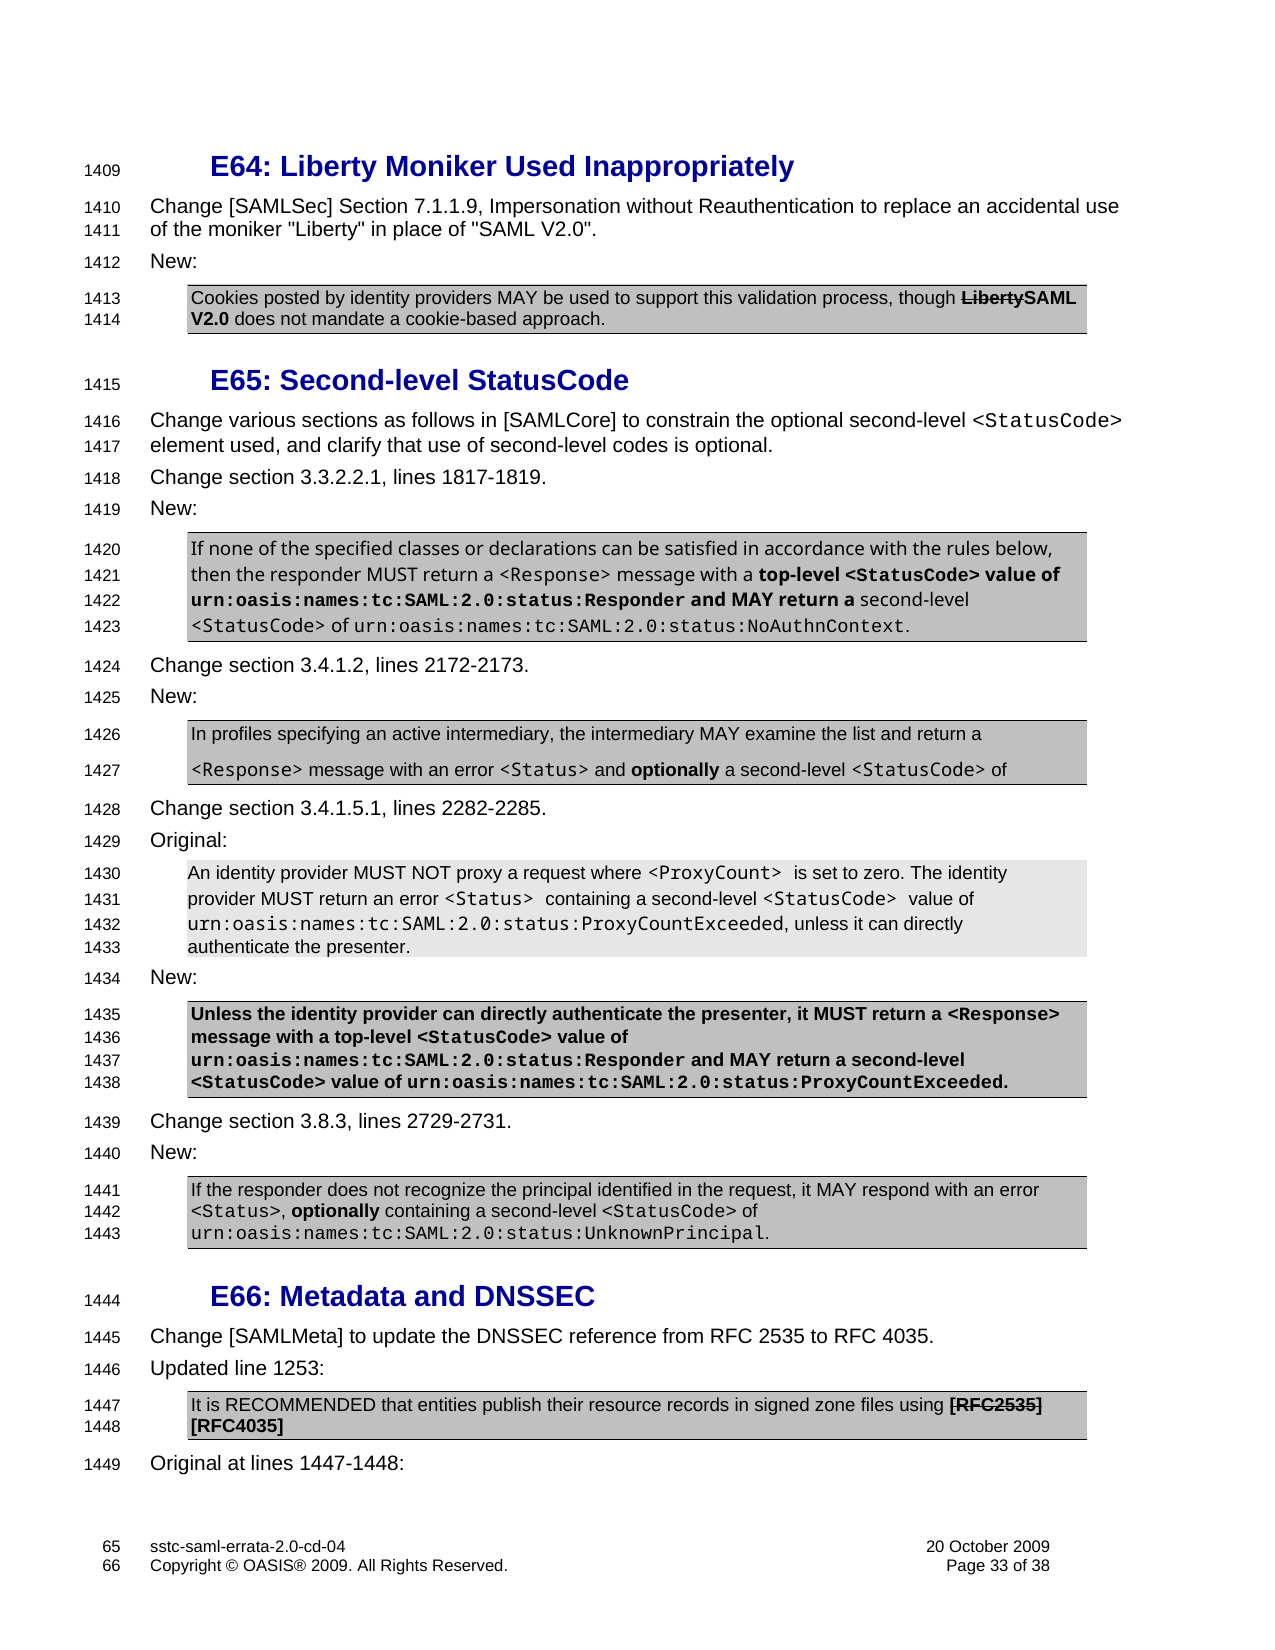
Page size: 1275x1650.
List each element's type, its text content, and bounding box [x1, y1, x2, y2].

text Original at lines 1447-1448: [150, 1451, 1125, 1475]
text An identity provider MUST NOT proxy a request where <ProxyCount> is set to zero. The identity [187, 860, 1087, 885]
text New: [150, 685, 1125, 708]
text If the responder does not recognize the principal identified in the request, it MAY respond with an error <Status>, optionally containing a second-level <StatusCode> of urn:oasis:names:tc:SAML:2.0:status:UnknownPrincipal. [187, 1177, 1087, 1248]
text New: [150, 966, 1125, 989]
text In profiles specifying an active intermediary, the intermediary MAY examine the list and return a [187, 721, 1087, 744]
text Change section 3.3.2.2.1, lines 1817-1819. [150, 465, 1125, 489]
text Change section 3.8.3, lines 2729-2731. [150, 1109, 1125, 1133]
text authenticate the presenter. [187, 936, 1087, 957]
text Cookies posted by identity providers MAY be used to support this validation process, though LibertySAML V2.0 does not mandate a cookie-based approach. [187, 286, 1087, 333]
text Change section 3.4.1.2, lines 2172-2173. [150, 653, 1125, 676]
text New: [150, 1141, 1125, 1164]
text urn:oasis:names:tc:SAML:2.0:status:ProxyCountExceeded, unless it can directly [187, 911, 1087, 936]
text Change section 3.4.1.5.1, lines 2282-2285. [150, 797, 1125, 820]
text If none of the specified classes or declarations can be satisfied in accordance with the rules below, then the responder MUST return a <Response> message with a top-level <StatusCode> value of urn:oasis:names:tc:SAML:2.0:status:Responder and MAY return a second-level <StatusCode> of urn:oasis:names:tc:SAML:2.0:status:NoAuthnContext. [187, 533, 1087, 641]
text It is RECOMMENDED that entities publish their resource records in signed zone files using [RFC2535] [RFC4035] [187, 1392, 1087, 1439]
text Original: [150, 828, 1125, 851]
subtitle E64: Liberty Moniker Used Inappropriately [150, 150, 1125, 183]
text Change [SAMLSec] Section 7.1.1.9, Impersonation without Reauthentication to replace an accidental use of the moniker "Liberty" in place of "SAML V2.0". [150, 194, 1125, 241]
text <Response> message with an error <Status> and optionally a second-level <StatusCode> of [187, 753, 1087, 784]
subtitle E65: Second-level StatusCode [150, 364, 1125, 397]
text New: [150, 249, 1125, 273]
text provider MUST return an error <Status> containing a second-level <StatusCode> value of [187, 885, 1087, 911]
text New: [150, 497, 1125, 520]
text Unless the identity provider can directly authenticate the presenter, it MUST return a <Response> message with a top-level <StatusCode> value of urn:oasis:names:tc:SAML:2.0:status:Responder and MAY return a second-level <StatusCode> value of urn:oasis:names:tc:SAML:2.0:status:ProxyCountExceeded. [187, 1002, 1087, 1097]
text Change [SAMLMeta] to update the DNSSEC reference from RFC 2535 to RFC 4035. [150, 1324, 1125, 1348]
subtitle E66: Metadata and DNSSEC [150, 1280, 1125, 1313]
text Updated line 1253: [150, 1356, 1125, 1379]
text Change various sections as follows in [SAMLCore] to constrain the optional second-level <StatusCode> element used, and clarify that use of second-level codes is optional. [150, 409, 1125, 457]
